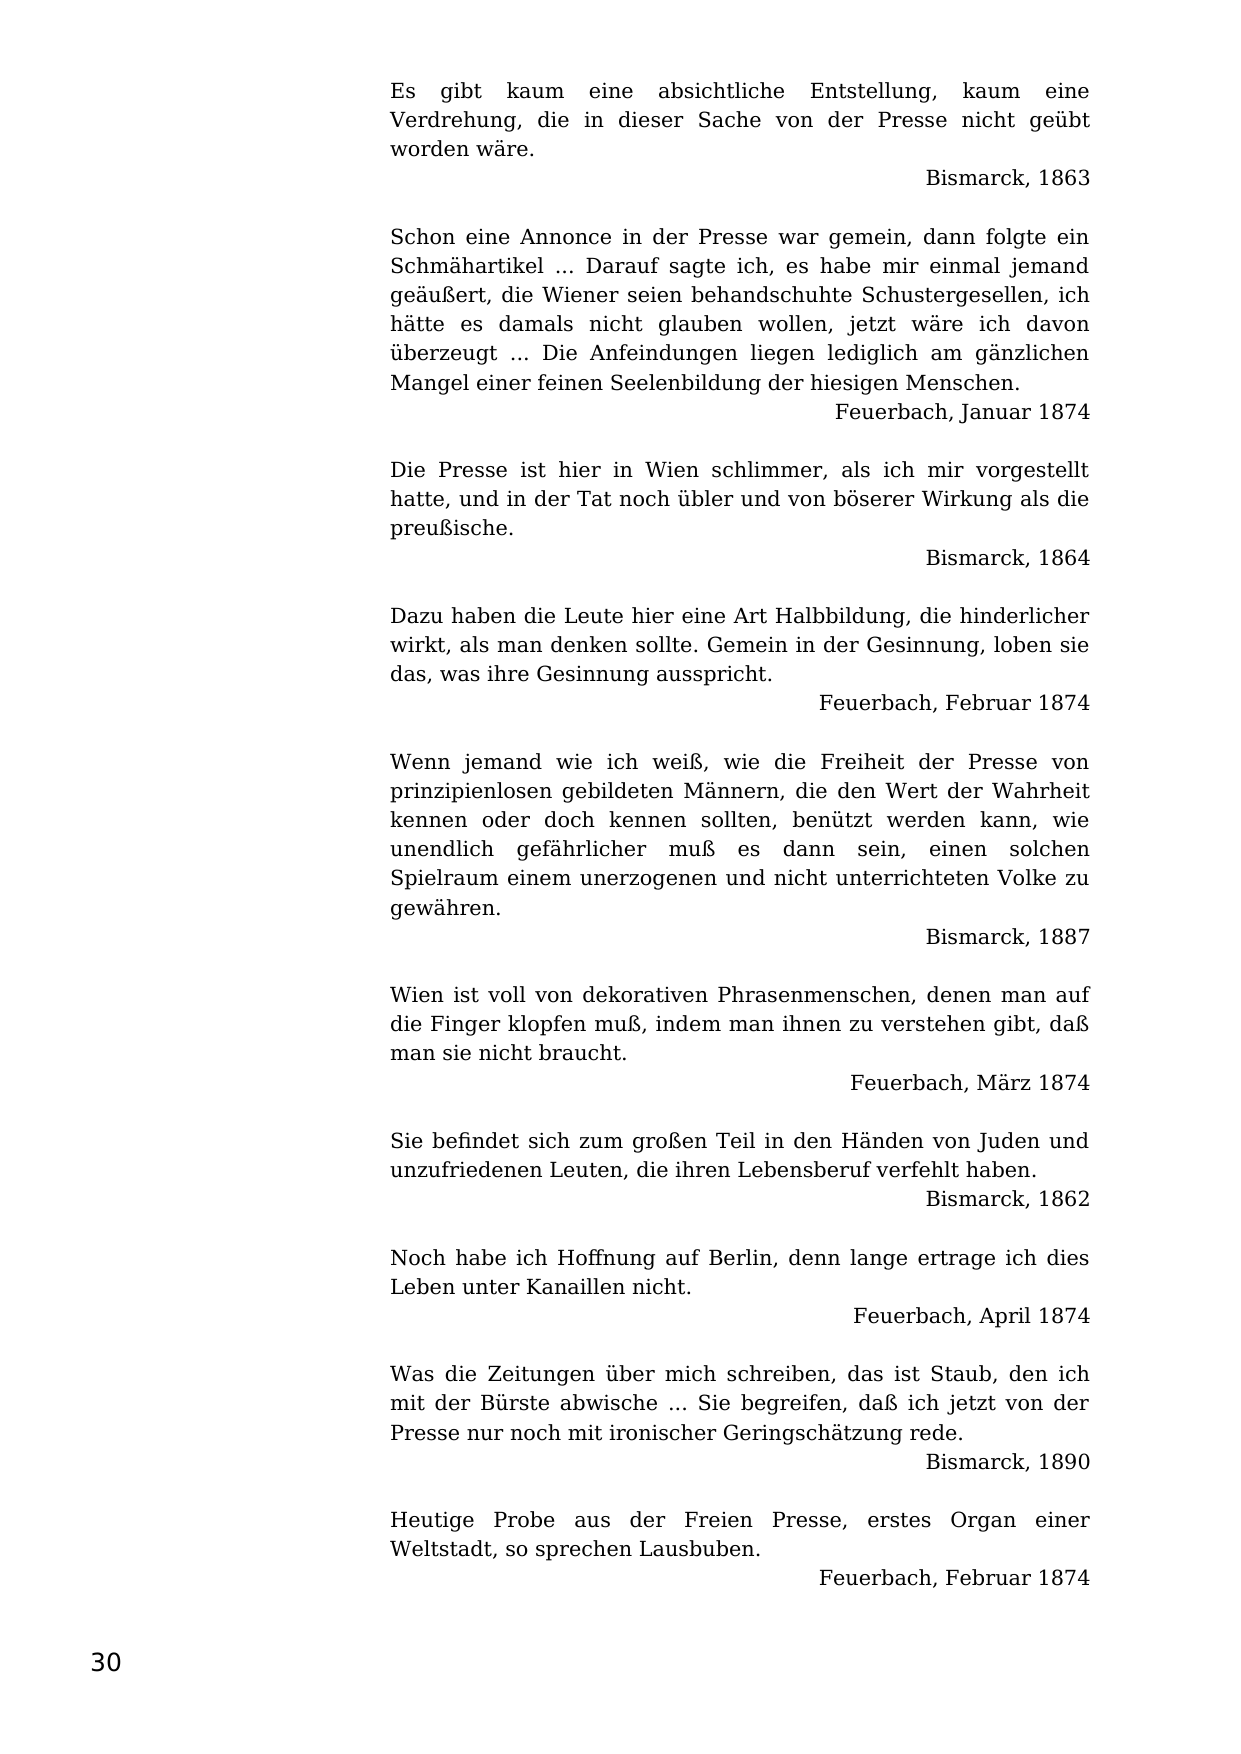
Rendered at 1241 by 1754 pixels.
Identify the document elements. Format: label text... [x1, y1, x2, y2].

text Feuerbach, April 1874 [390, 1299, 1091, 1328]
text Feuerbach, März 1874 [390, 1066, 1091, 1095]
text Feuerbach, Februar 1874 [390, 686, 1091, 716]
text Wenn jemand wie ich weiß, wie die Freiheit der Presse von prinzipienlosen gebildeten Männern, die den Wert der Wahrheit kennen oder doch kennen sollten, benützt werden kann, wie unendlich gefährlicher muß es dann sein, einen solchen Spielraum einem unerzogenen und nicht unterrichteten Volke zu gewähren. [390, 745, 1091, 920]
text Feuerbach, Januar 1874 [390, 395, 1091, 424]
text Bismarck, 1862 [390, 1182, 1091, 1211]
text Es gibt kaum eine absichtliche Entstellung, kaum eine Verdrehung, die in dieser Sache von der Presse nicht geübt worden wäre. [390, 75, 1091, 161]
text Bismarck, 1863 [390, 161, 1091, 191]
text Feuerbach, Februar 1874 [390, 1561, 1091, 1591]
text Bismarck, 1890 [390, 1445, 1091, 1474]
text Die Presse ist hier in Wien schlimmer, als ich mir vorgestellt hatte, und in der Tat noch übler und von böserer Wirkung als die preußische. [390, 453, 1091, 541]
text Schon eine Annonce in der Presse war gemein, dann folgte ein Schmähartikel ... Darauf sagte ich, es habe mir einmal jemand geäußert, die Wiener seien behandschuhte Schustergesellen, ich hätte es damals nicht glauben wollen, jetzt wäre ich davon überzeugt ... Die Anfeindungen liegen lediglich am gänzlichen Mangel einer feinen Seelenbildung der hiesigen Menschen. [390, 220, 1091, 395]
text Bismarck, 1887 [390, 920, 1091, 949]
text Heutige Probe aus der Freien Presse, erstes Organ einer Weltstadt, so sprechen Lausbuben. [390, 1503, 1091, 1561]
text Sie befindet sich zum großen Teil in den Händen von Juden und unzufriedenen Leuten, die ihren Lebensberuf verfehlt haben. [390, 1124, 1091, 1182]
text Dazu haben die Leute hier eine Art Halbbildung, die hinderlicher wirkt, als man denken sollte. Gemein in der Gesinnung, loben sie das, was ihre Gesinnung ausspricht. [390, 599, 1091, 686]
text Was die Zeitungen über mich schreiben, das ist Staub, den ich mit der Bürste abwische ... Sie begreifen, daß ich jetzt von der Presse nur noch mit ironischer Geringschätzung rede. [390, 1357, 1091, 1445]
text Wien ist voll von dekorativen Phrasenmenschen, denen man auf die Finger klopfen muß, indem man ihnen zu verstehen gibt, daß man sie nicht braucht. [390, 978, 1091, 1066]
text Bismarck, 1864 [390, 541, 1091, 570]
text Noch habe ich Hoffnung auf Berlin, denn lange ertrage ich dies Leben unter Kanaillen nicht. [390, 1241, 1091, 1299]
